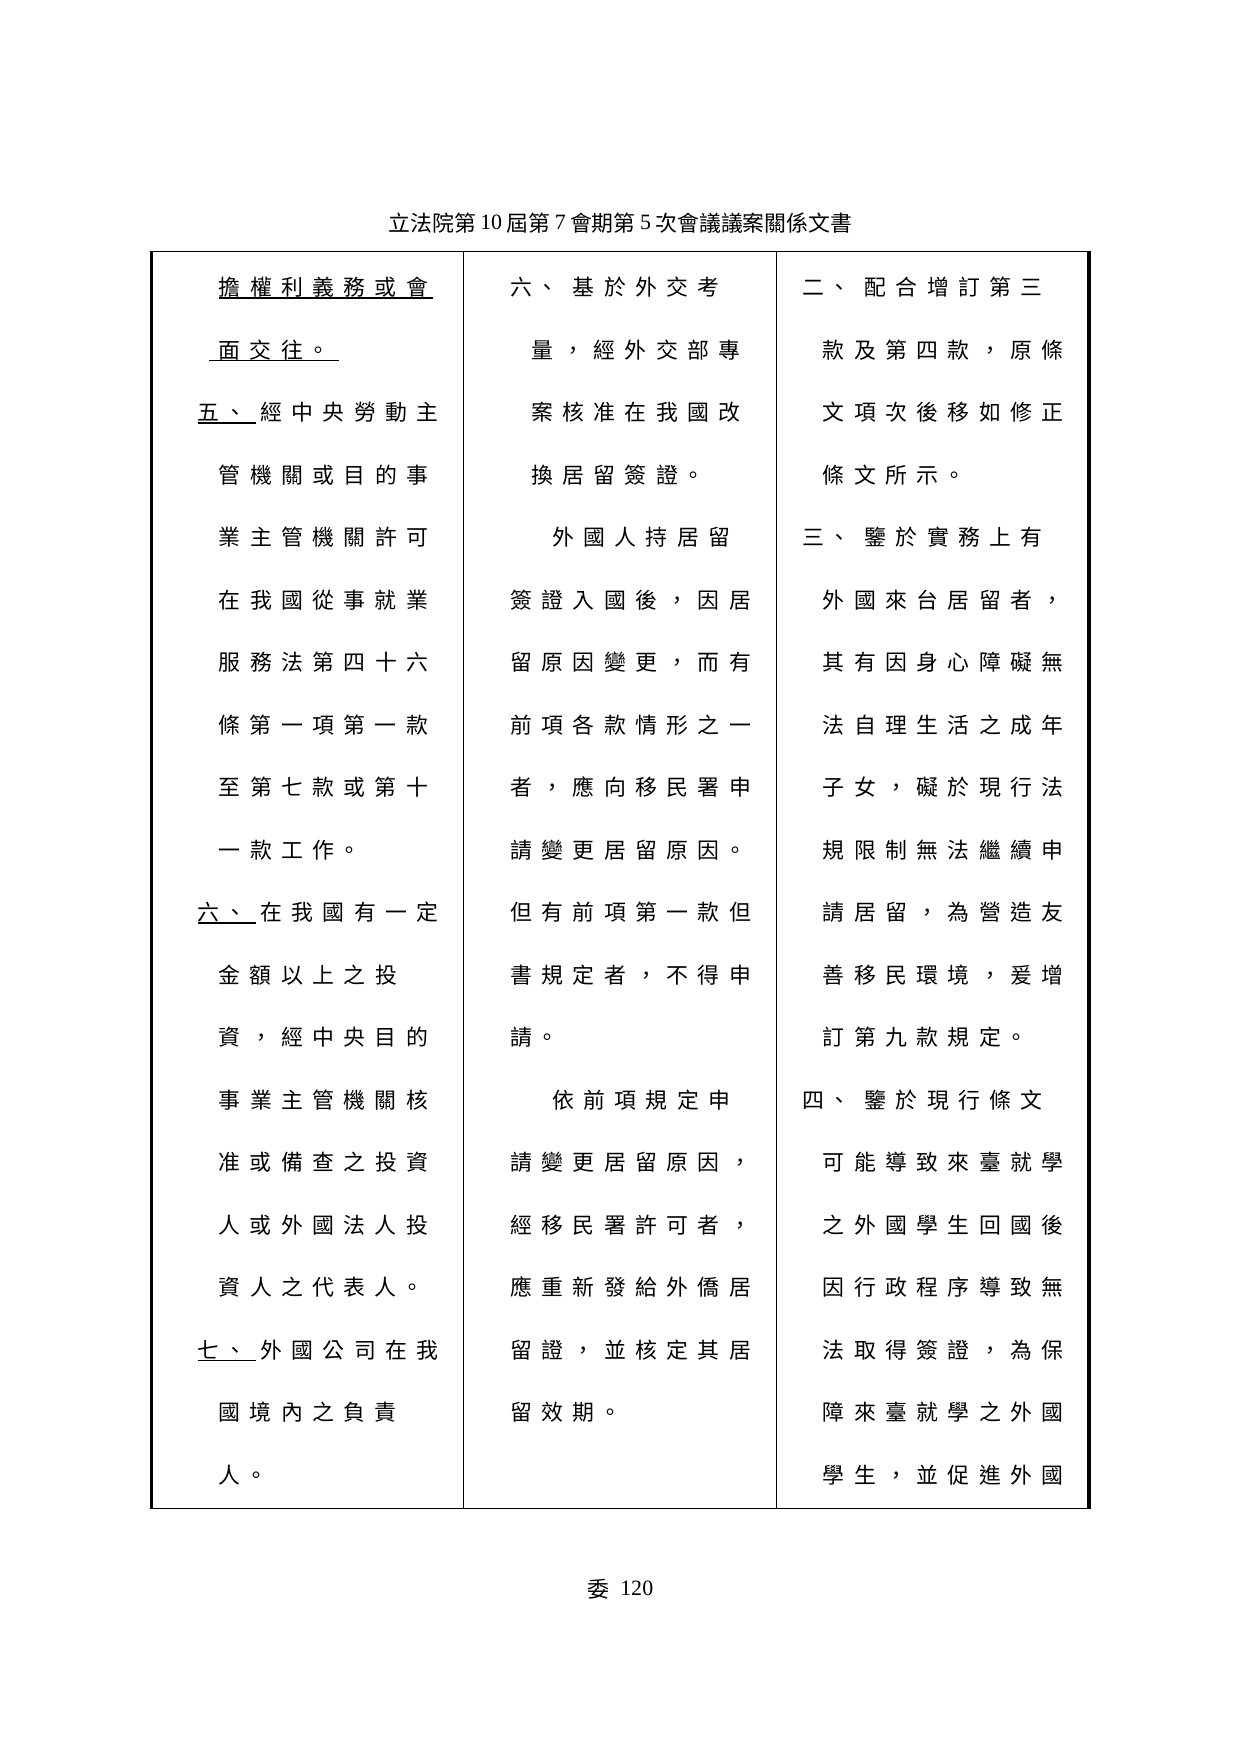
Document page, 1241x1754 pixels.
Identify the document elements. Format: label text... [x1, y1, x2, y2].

table_cell 二、配合增訂第三款及第四款，原條文項次後移如修正條文所示。 三、鑒於實務上有外國來台居留者，其有因身心障礙無法自理生活之成年子女，礙於現行法規限制無法繼續申請居留，為營造友善移民環境，爰增訂第九款規定。 四、鑒於現行條文可能導致來臺就學之外國學生回國後因行政程序導致無法取得簽證，為保障來臺就學之外國學生，並促進外國 [777, 252, 1087, 1508]
table_cell 六、基於外交考量，經外交部專案核准在我國改換居留簽證。 外國人持居留簽證入國後，因居留原因變更，而有前項各款情形之一者，應向移民署申請變更居留原因。但有前項第一款但書規定者，不得申請。 依前項規定申請變更居留原因，經移民署許可者，應重新發給外僑居留證，並核定其居留效期。 [464, 252, 776, 1508]
table_cell 擔權利義務或會面交往。 五、經中央勞動主管機關或目的事業主管機關許可在我國從事就業服務法第四十六條第一項第一款至第七款或第十一款工作。 六、在我國有一定金額以上之投資，經中央目的事業主管機關核准或備查之投資人或外國法人投資人之代表人。 七、外國公司在我國境內之負責人。 [153, 252, 463, 1508]
